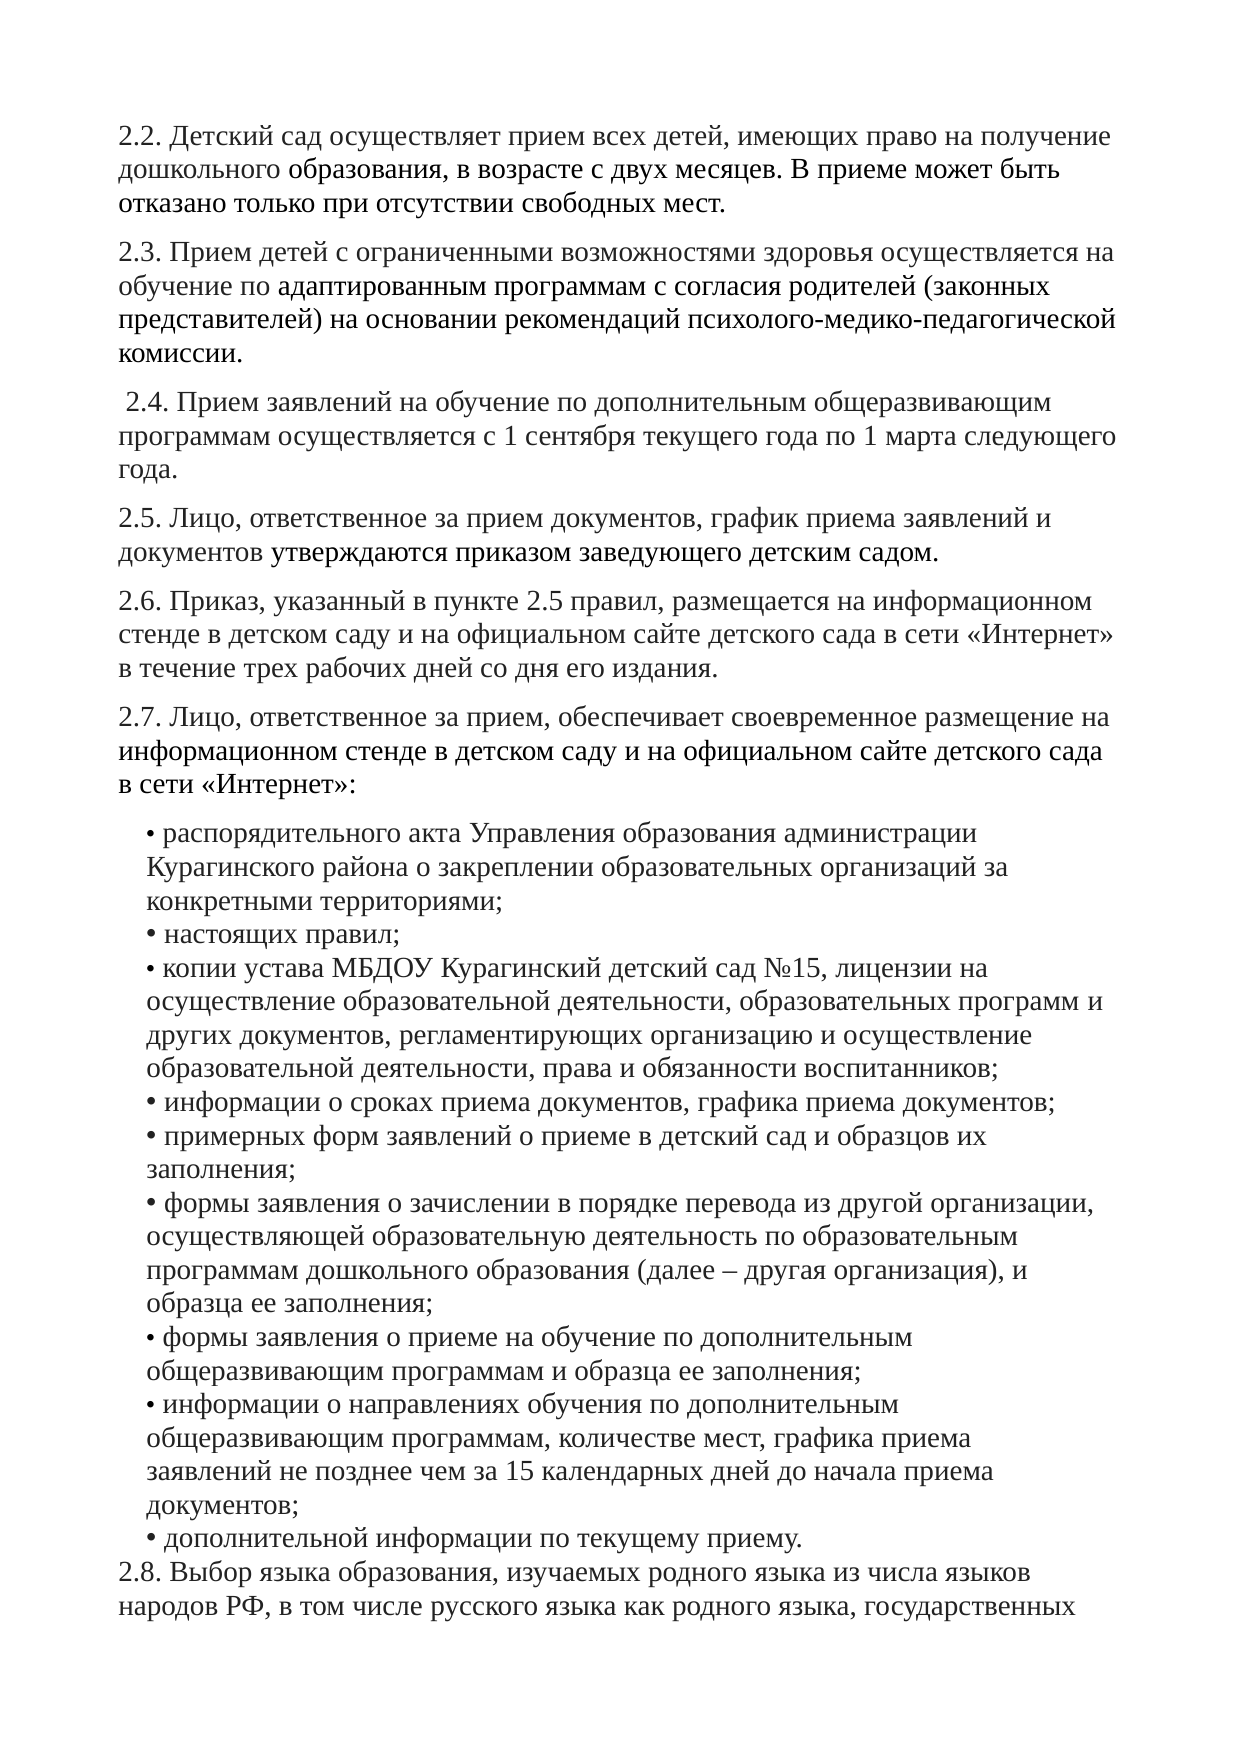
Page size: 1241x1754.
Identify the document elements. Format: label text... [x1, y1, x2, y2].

text 2.8. Выбор языка образования, изучаемых родного языка из числа языков народов РФ, в том числе русского языка как родного языка, государственных [118, 1554, 1122, 1621]
list настоящих правил; [118, 916, 1122, 950]
list копии устава МБДОУ Курагинский детский сад №15, лицензии на осуществление образовательной деятельности, образовательных программ и других документов, регламентирующих организацию и осуществление образовательной деятельности, права и обязанности воспитанников; [118, 950, 1122, 1084]
list дополнительной информации по текущему приему. [118, 1520, 1122, 1554]
list информации о направлениях обучения по дополнительным общеразвивающим программам, количестве мест, графика приема заявлений не позднее чем за 15 календарных дней до начала приема документов; [118, 1386, 1122, 1520]
text 2.4. Прием заявлений на обучение по дополнительным общеразвивающим программам осуществляется с 1 сентября текущего года по 1 марта следующего года. [118, 384, 1122, 485]
list информации о сроках приема документов, графика приема документов; [118, 1084, 1122, 1118]
text 2.3. Прием детей с ограниченными возможностями здоровья осуществляется на обучение по адаптированным программам с согласия родителей (законных представителей) на основании рекомендаций психолого-медико-педагогической комиссии. [118, 234, 1122, 368]
list распорядительного акта Управления образования администрации Курагинского района о закреплении образовательных организаций за конкретными территориями; [118, 816, 1122, 916]
list примерных форм заявлений о приеме в детский сад и образцов их заполнения; [118, 1118, 1122, 1185]
text 2.6. Приказ, указанный в пункте 2.5 правил, размещается на информационном стенде в детском саду и на официальном сайте детского сада в сети «Интернет» в течение трех рабочих дней со дня его издания. [118, 583, 1122, 684]
text 2.7. Лицо, ответственное за прием, обеспечивает своевременное размещение на информационном стенде в детском саду и на официальном сайте детского сада в сети «Интернет»: [118, 699, 1122, 800]
list формы заявления о зачислении в порядке перевода из другой организации, осуществляющей образовательную деятельность по образовательным программам дошкольного образования (далее – другая организация), и образца ее заполнения; [118, 1185, 1122, 1319]
text 2.2. Детский сад осуществляет прием всех детей, имеющих право на получение дошкольного образования, в возрасте с двух месяцев. В приеме может быть отказано только при отсутствии свободных мест. [118, 118, 1122, 219]
list формы заявления о приеме на обучение по дополнительным общеразвивающим программам и образца ее заполнения; [118, 1319, 1122, 1386]
text 2.5. Лицо, ответственное за прием документов, график приема заявлений и документов утверждаются приказом заведующего детским садом. [118, 500, 1122, 567]
